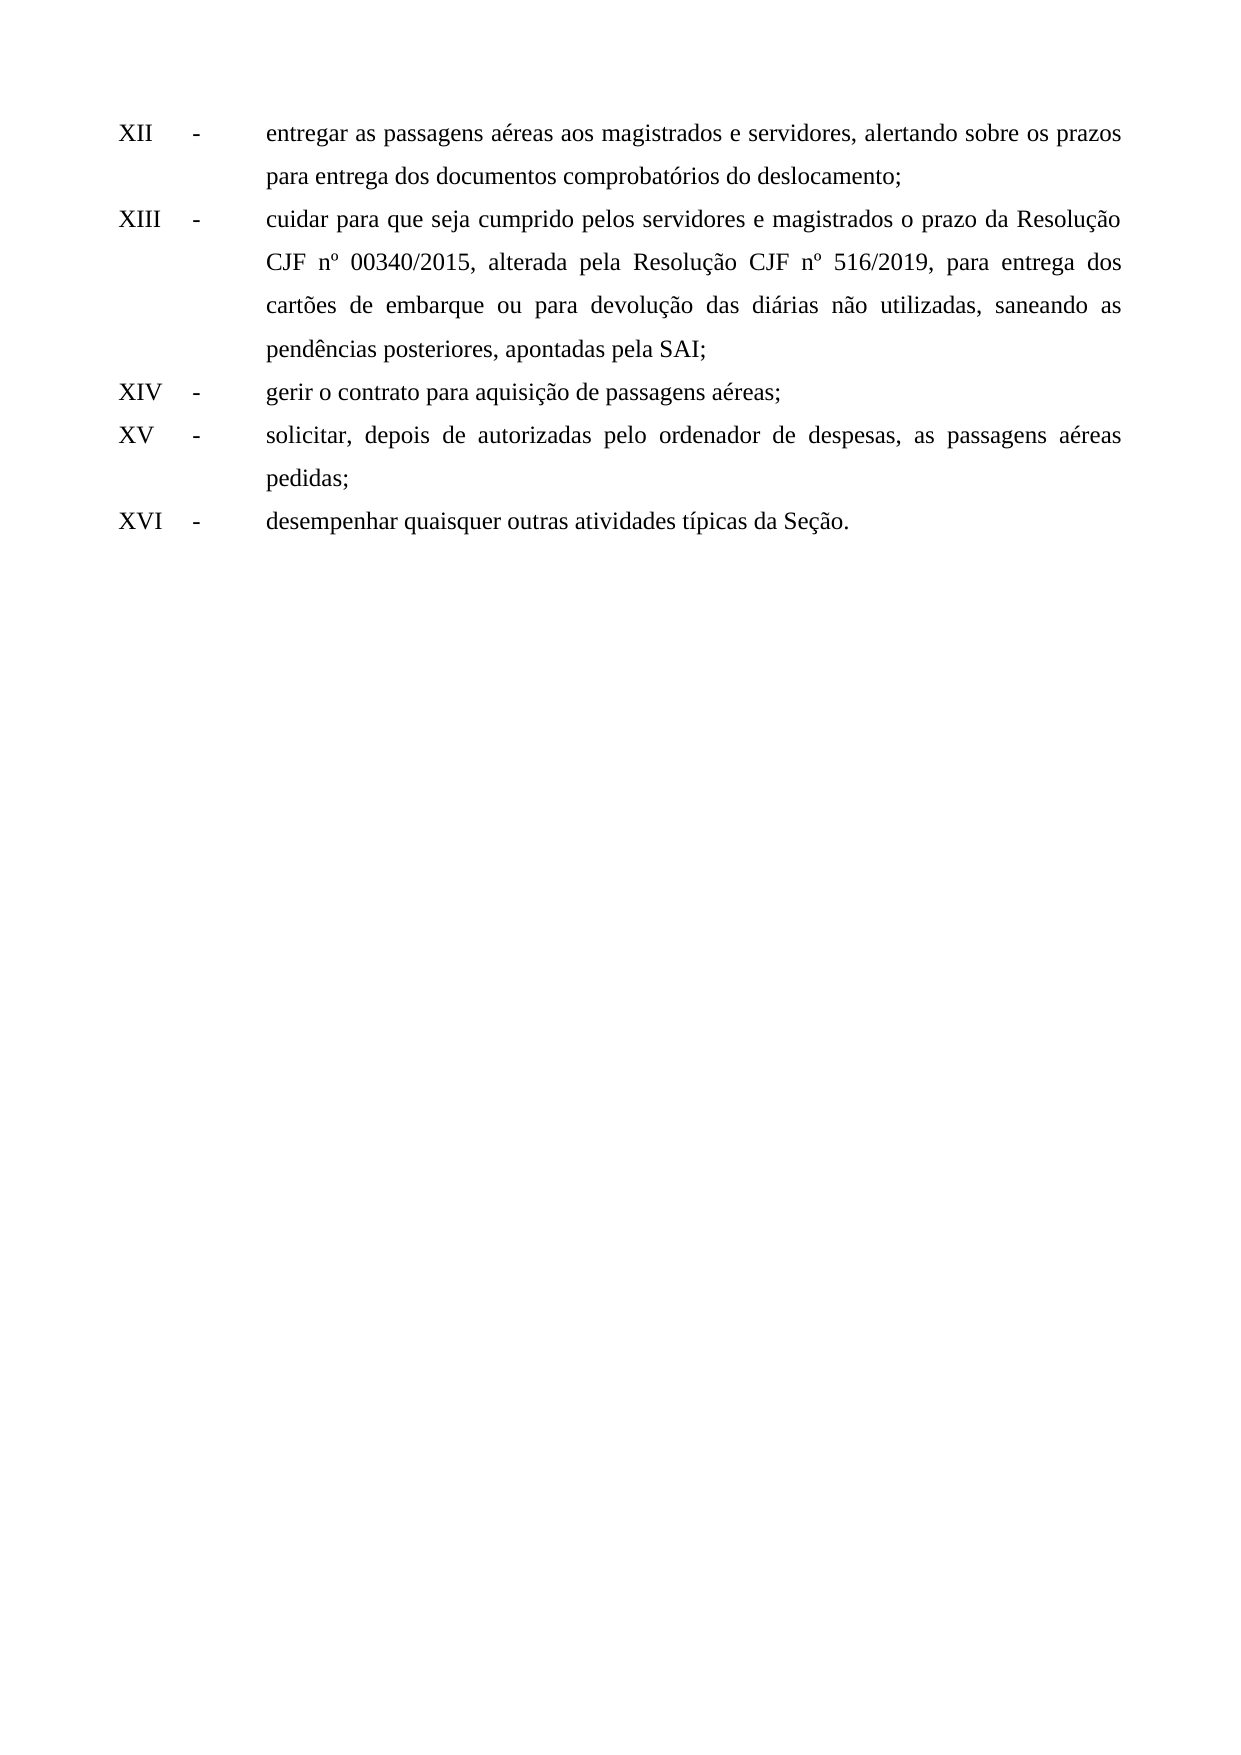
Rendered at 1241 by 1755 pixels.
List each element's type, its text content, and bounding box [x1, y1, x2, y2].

text XII - entregar as passagens aéreas aos magistrados e servidores, alertando sobre os prazos para entrega dos documentos comprobatórios do deslocamento; [118, 118, 1122, 190]
text XIV - gerir o contrato para aquisição de passagens aéreas; [118, 377, 1122, 406]
text XV - solicitar, depois de autorizadas pelo ordenador de despesas, as passagens aéreas pedidas; [118, 420, 1122, 492]
text XVI - desempenhar quaisquer outras atividades típicas da Seção. [118, 506, 1122, 535]
text XIII - cuidar para que seja cumprido pelos servidores e magistrados o prazo da Resolução CJF nº 00340/2015, alterada pela Resolução CJF nº 516/2019, para entrega dos cartões de embarque ou para devolução das diárias não utilizadas, saneando as pendências posteriores, apontadas pela SAI; [118, 204, 1122, 362]
